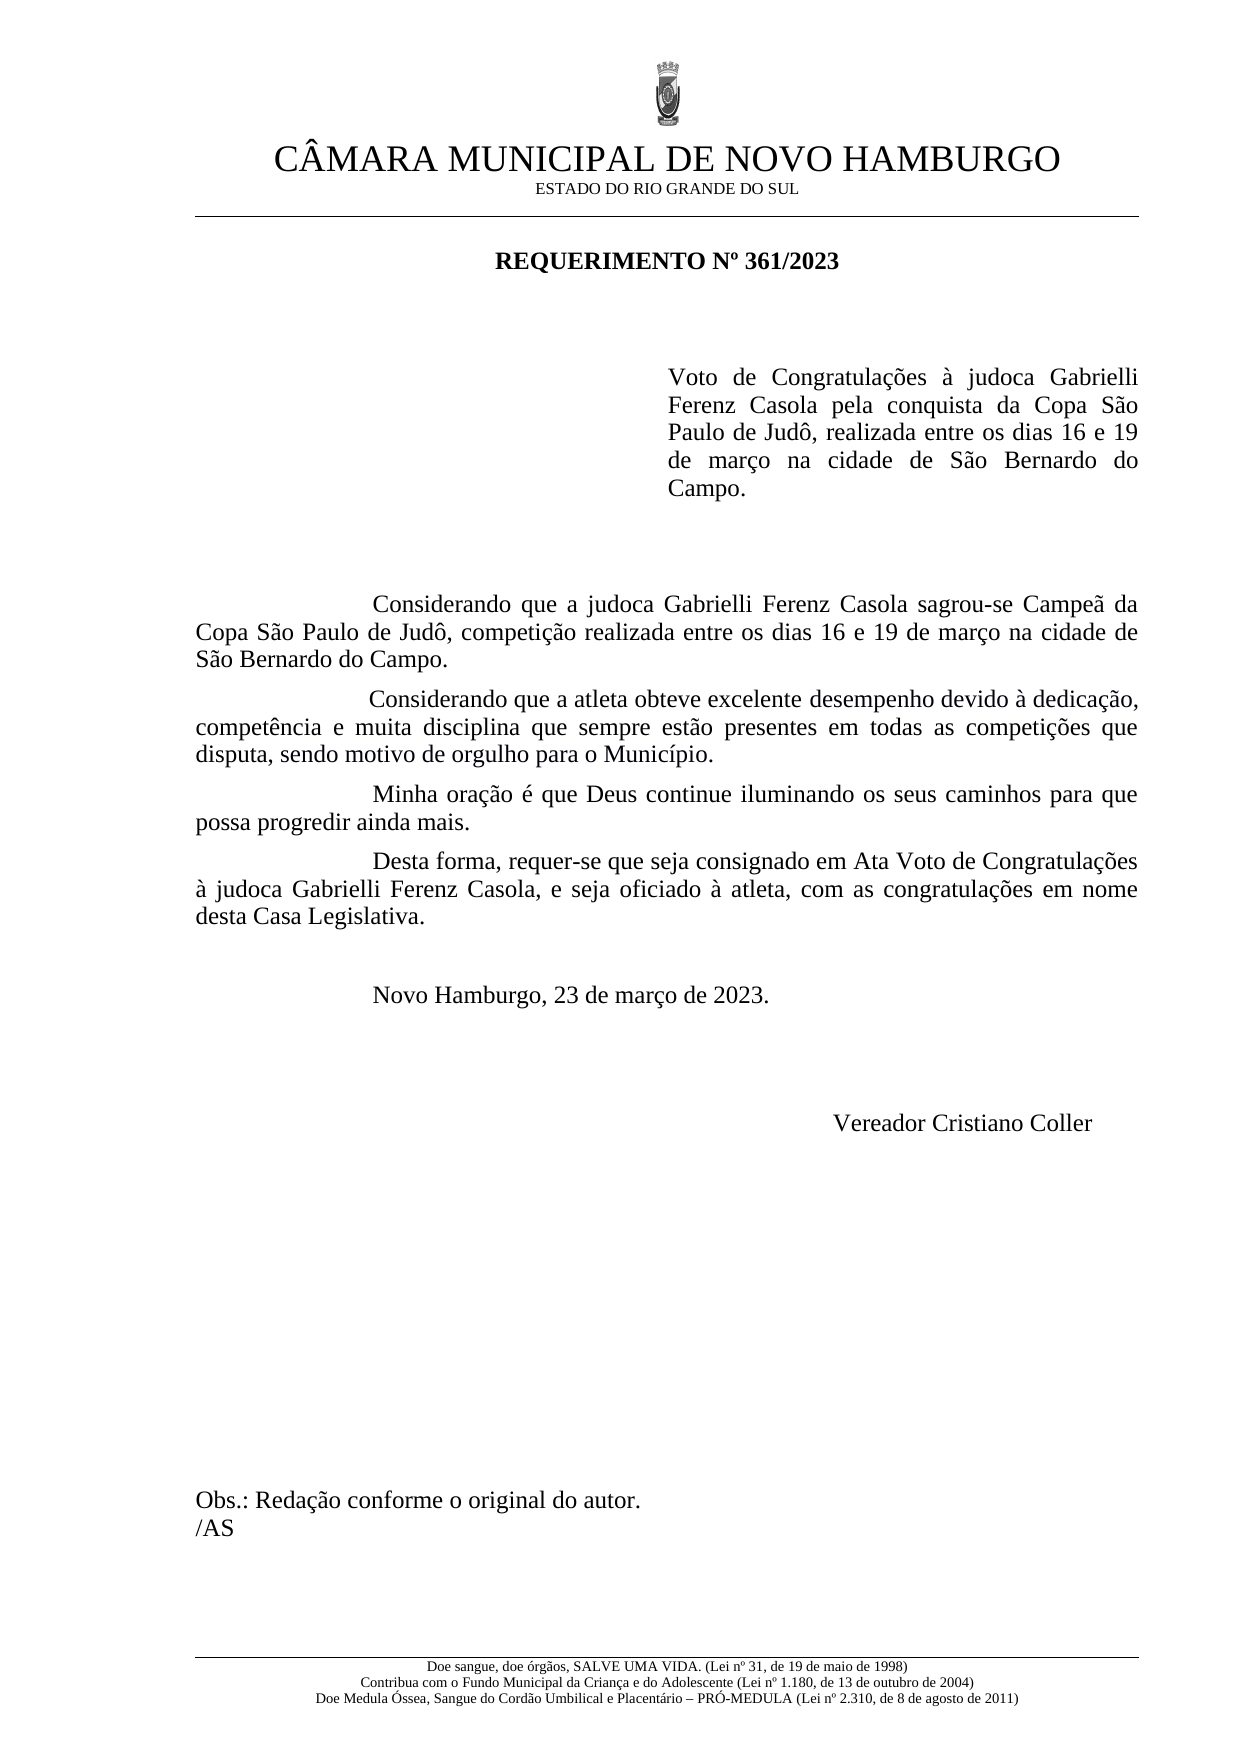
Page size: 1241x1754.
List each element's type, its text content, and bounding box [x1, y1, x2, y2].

text Voto de Congratulações à judoca Gabrielli Ferenz Casola pela conquista da Copa São Paulo de Judô, realizada entre os dias 16 e 19 de março na cidade de São Bernardo do Campo. [668, 363, 1139, 502]
text Minha oração é que Deus continue iluminando os seus caminhos para que possa progredir ainda mais. [195, 780, 1139, 835]
text Novo Hamburgo, 23 de março de 2023. [195, 981, 1139, 1009]
text Desta forma, requer-se que seja consignado em Ata Voto de Congratulações à judoca Gabrielli Ferenz Casola, e seja oficiado à atleta, com as congratulações em nome desta Casa Legislativa. [195, 847, 1139, 930]
text REQUERIMENTO Nº 361/2023 [195, 247, 1139, 274]
text Obs.: Redação conforme o original do autor. [195, 1486, 1139, 1514]
text /AS [195, 1514, 1139, 1541]
text Vereador Cristiano Coller [786, 1109, 1139, 1137]
text Considerando que a judoca Gabrielli Ferenz Casola sagrou-se Campeã da Copa São Paulo de Judô, competição realizada entre os dias 16 e 19 de março na cidade de São Bernardo do Campo. [195, 590, 1139, 673]
text Considerando que a atleta obteve excelente desempenho devido à dedicação, competência e muita disciplina que sempre estão presentes em todas as competições que disputa, sendo motivo de orgulho para o Município. [195, 685, 1139, 768]
